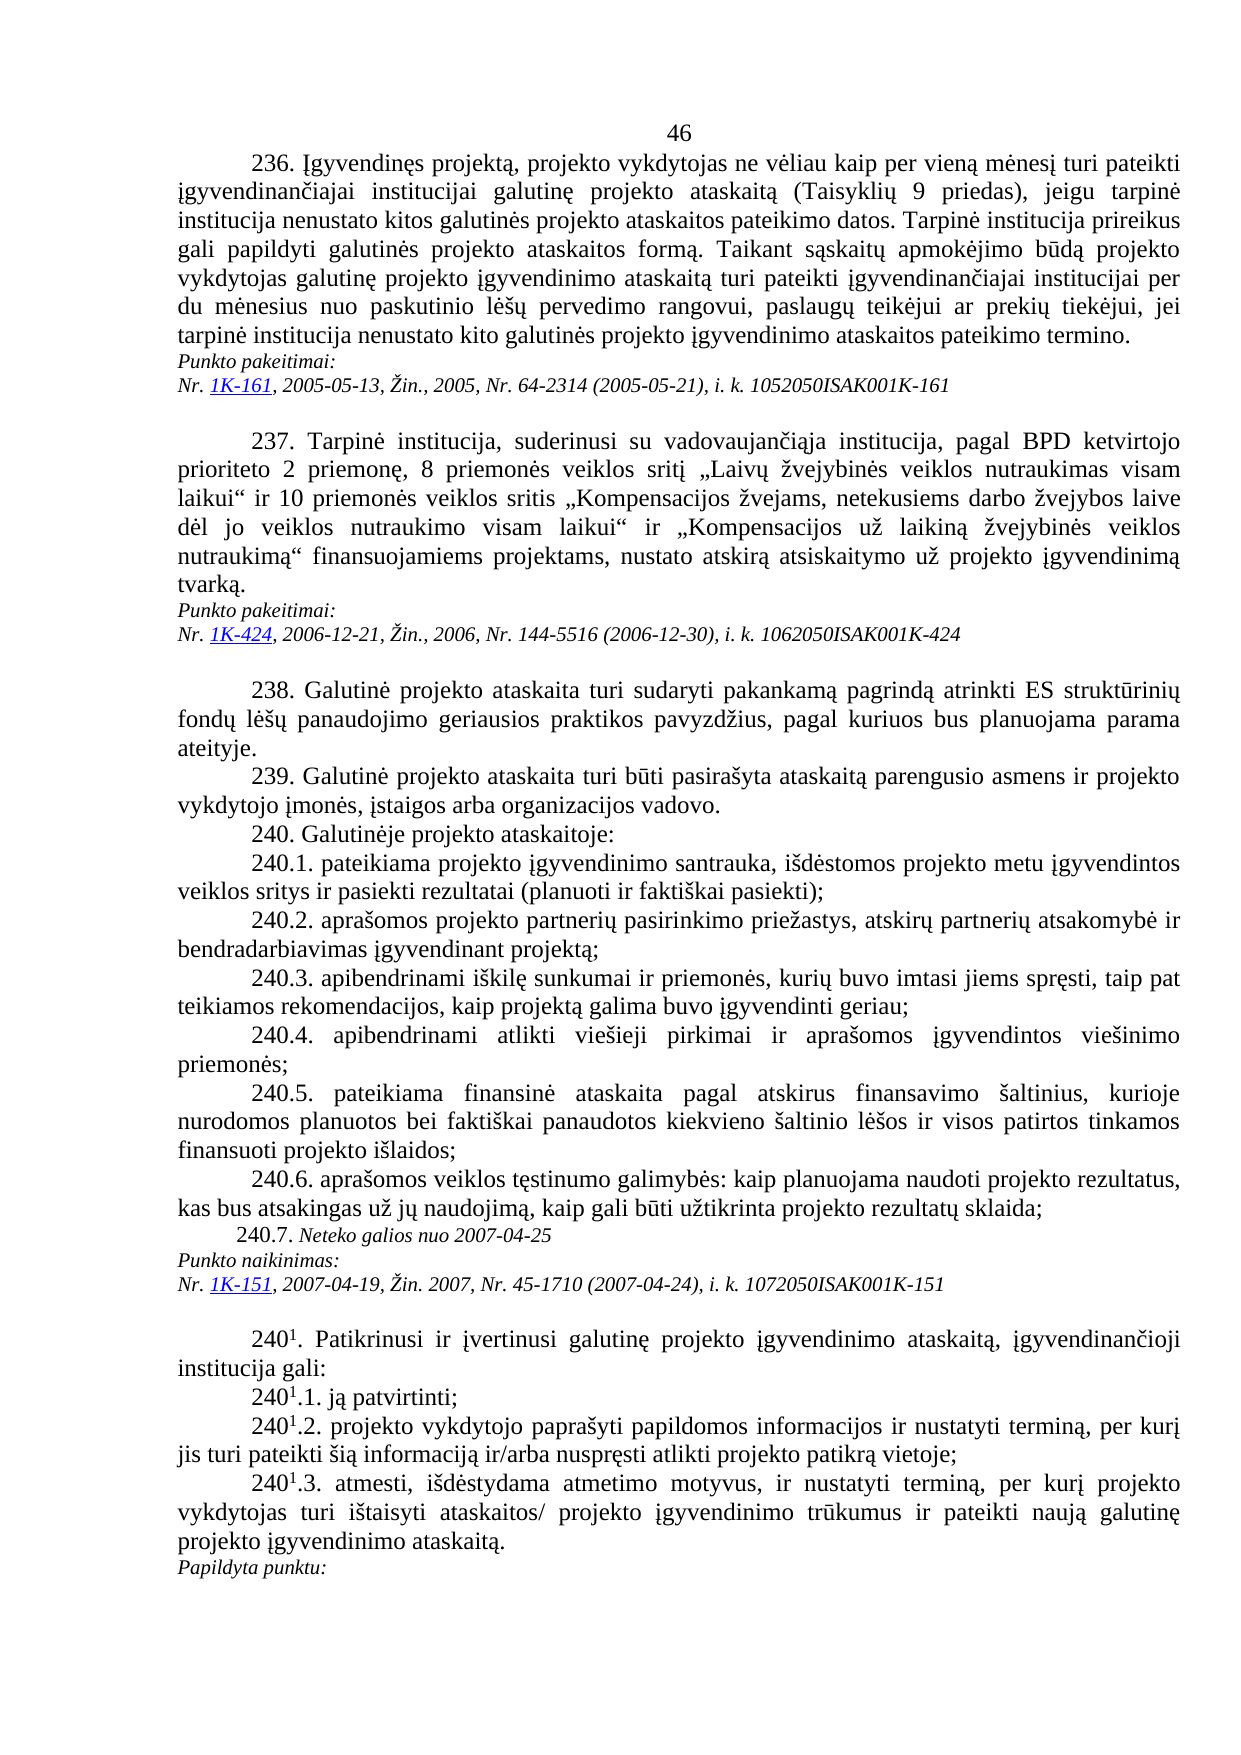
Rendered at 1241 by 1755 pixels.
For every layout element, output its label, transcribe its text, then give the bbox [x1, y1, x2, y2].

text 240.3. apibendrinami iškilę sunkumai ir priemonės, kurių buvo imtasi jiems spręsti, taip pat teikiamos rekomendacijos, kaip projektą galima buvo įgyvendinti geriau; [177, 963, 1181, 1020]
text Punkto naikinimas: [177, 1248, 1181, 1272]
text 240.7. Neteko galios nuo 2007-04-25 [177, 1221, 1181, 1248]
text 240.2. aprašomos projekto partnerių pasirinkimo priežastys, atskirų partnerių atsakomybė ir bendradarbiavimas įgyvendinant projektą; [177, 905, 1181, 963]
text Papildyta punktu: [177, 1554, 1181, 1579]
text Punkto pakeitimai: [177, 598, 1181, 622]
text 237. Tarpinė institucija, suderinusi su vadovaujančiąja institucija, pagal BPD ketvirtojo prioriteto 2 priemonę, 8 priemonės veiklos sritį „Laivų žvejybinės veiklos nutraukimas visam laikui“ ir 10 priemonės veiklos sritis „Kompensacijos žvejams, netekusiems darbo žvejybos laive dėl jo veiklos nutraukimo visam laikui“ ir „Kompensacijos už laikiną žvejybinės veiklos nutraukimą“ finansuojamiems projektams, nustato atskirą atsiskaitymo už projekto įgyvendinimą tvarką. [177, 426, 1181, 598]
text 240. Galutinėje projekto ataskaitoje: [177, 819, 1181, 848]
text 239. Galutinė projekto ataskaita turi būti pasirašyta ataskaitą parengusio asmens ir projekto vykdytojo įmonės, įstaigos arba organizacijos vadovo. [177, 761, 1181, 819]
text 2401. Patikrinusi ir įvertinusi galutinę projekto įgyvendinimo ataskaitą, įgyvendinančioji institucija gali: [177, 1324, 1181, 1382]
text 240.4. apibendrinami atlikti viešieji pirkimai ir aprašomos įgyvendintos viešinimo priemonės; [177, 1020, 1181, 1078]
text Nr. 1K-151, 2007-04-19, Žin. 2007, Nr. 45-1710 (2007-04-24), i. k. 1072050ISAK001K-151 [177, 1272, 1181, 1296]
text 240.1. pateikiama projekto įgyvendinimo santrauka, išdėstomos projekto metu įgyvendintos veiklos sritys ir pasiekti rezultatai (planuoti ir faktiškai pasiekti); [177, 848, 1181, 905]
text Nr. 1K-424, 2006-12-21, Žin., 2006, Nr. 144-5516 (2006-12-30), i. k. 1062050ISAK001K-424 [177, 622, 1181, 646]
text 2401.1. ją patvirtinti; [177, 1382, 1181, 1411]
text Punkto pakeitimai: [177, 349, 1181, 373]
text Nr. 1K-161, 2005-05-13, Žin., 2005, Nr. 64-2314 (2005-05-21), i. k. 1052050ISAK001K-161 [177, 373, 1181, 397]
text 238. Galutinė projekto ataskaita turi sudaryti pakankamą pagrindą atrinkti ES struktūrinių fondų lėšų panaudojimo geriausios praktikos pavyzdžius, pagal kuriuos bus planuojama parama ateityje. [177, 675, 1181, 761]
text 236. Įgyvendinęs projektą, projekto vykdytojas ne vėliau kaip per vieną mėnesį turi pateikti įgyvendinančiajai institucijai galutinę projekto ataskaitą (Taisyklių 9 priedas), jeigu tarpinė institucija nenustato kitos galutinės projekto ataskaitos pateikimo datos. Tarpinė institucija prireikus gali papildyti galutinės projekto ataskaitos formą. Taikant sąskaitų apmokėjimo būdą projekto vykdytojas galutinę projekto įgyvendinimo ataskaitą turi pateikti įgyvendinančiajai institucijai per du mėnesius nuo paskutinio lėšų pervedimo rangovui, paslaugų teikėjui ar prekių tiekėjui, jei tarpinė institucija nenustato kito galutinės projekto įgyvendinimo ataskaitos pateikimo termino. [177, 148, 1181, 349]
text 240.5. pateikiama finansinė ataskaita pagal atskirus finansavimo šaltinius, kurioje nurodomos planuotos bei faktiškai panaudotos kiekvieno šaltinio lėšos ir visos patirtos tinkamos finansuoti projekto išlaidos; [177, 1078, 1181, 1164]
text 240.6. aprašomos veiklos tęstinumo galimybės: kaip planuojama naudoti projekto rezultatus, kas bus atsakingas už jų naudojimą, kaip gali būti užtikrinta projekto rezultatų sklaida; [177, 1164, 1181, 1221]
text 2401.3. atmesti, išdėstydama atmetimo motyvus, ir nustatyti terminą, per kurį projekto vykdytojas turi ištaisyti ataskaitos/ projekto įgyvendinimo trūkumus ir pateikti naują galutinę projekto įgyvendinimo ataskaitą. [177, 1468, 1181, 1554]
text 2401.2. projekto vykdytojo paprašyti papildomos informacijos ir nustatyti terminą, per kurį jis turi pateikti šią informaciją ir/arba nuspręsti atlikti projekto patikrą vietoje; [177, 1411, 1181, 1468]
